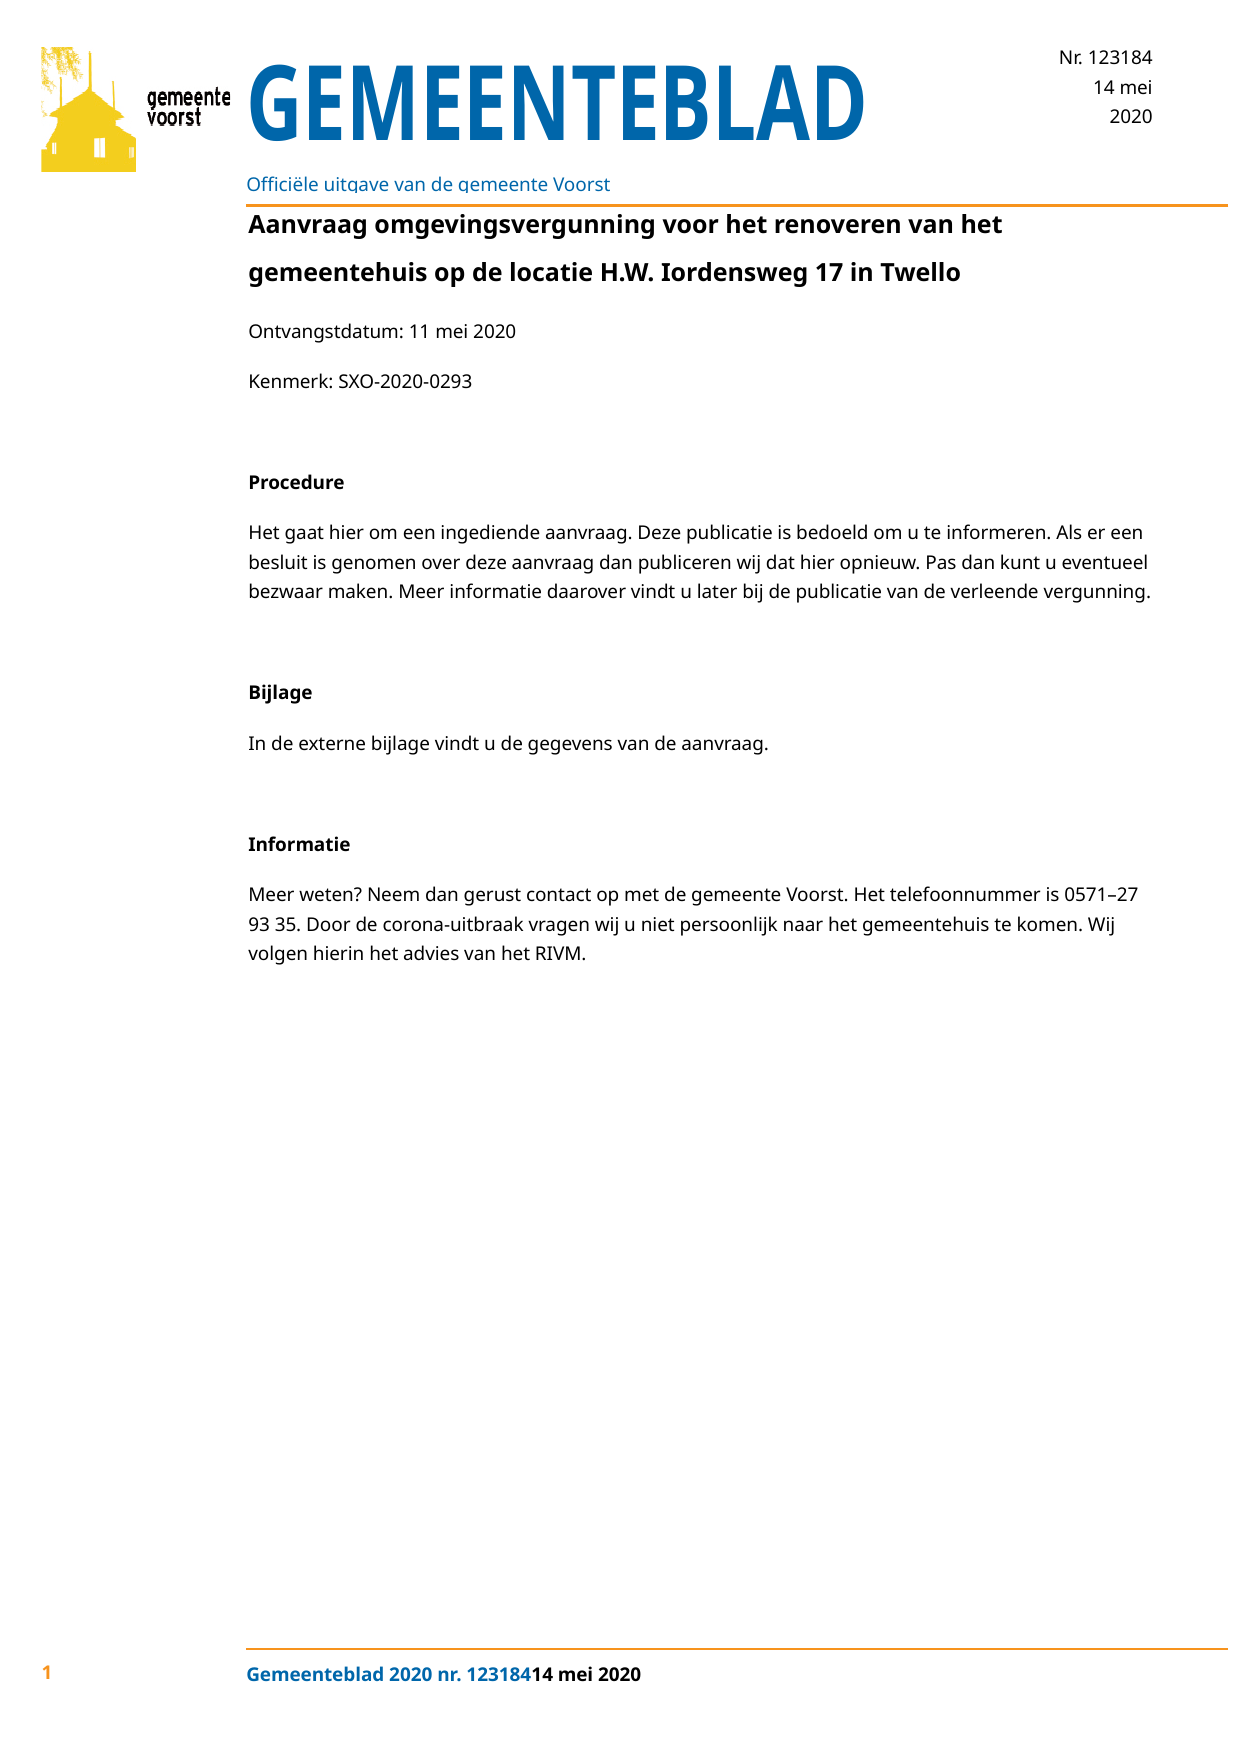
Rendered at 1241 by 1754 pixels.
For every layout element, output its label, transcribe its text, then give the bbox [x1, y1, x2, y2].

text In de externe bijlage vindt u de gegevens van de aanvraag. [248, 730, 1152, 756]
text Informatie [248, 831, 1152, 857]
text Het gaat hier om een ingediende aanvraag. Deze publicatie is bedoeld om u te informeren. Als er een besluit is genomen over deze aanvraag dan publiceren wij dat hier opnieuw. Pas dan kunt u eventueel bezwaar maken. Meer informatie daarover vindt u later bij de publicatie van de verleende vergunning. [248, 519, 1152, 604]
text Meer weten? Neem dan gerust contact op met de gemeente Voorst. Het telefoonnummer is 0571–27 93 35. Door de corona-uitbraak vragen wij u niet persoonlijk naar het gemeentehuis te komen. Wij volgen hierin het advies van het RIVM. [248, 881, 1152, 966]
text Aanvraag omgevingsvergunning voor het renoveren van het gemeentehuis op de locatie H.W. Iordensweg 17 in Twello [248, 207, 1152, 288]
text Bijlage [248, 679, 1152, 705]
picture [41, 47, 231, 172]
text Ontvangstdatum: 11 mei 2020 [248, 318, 1152, 344]
text Kenmerk: SXO-2020-0293 [248, 368, 1152, 394]
text Procedure [248, 469, 1152, 495]
